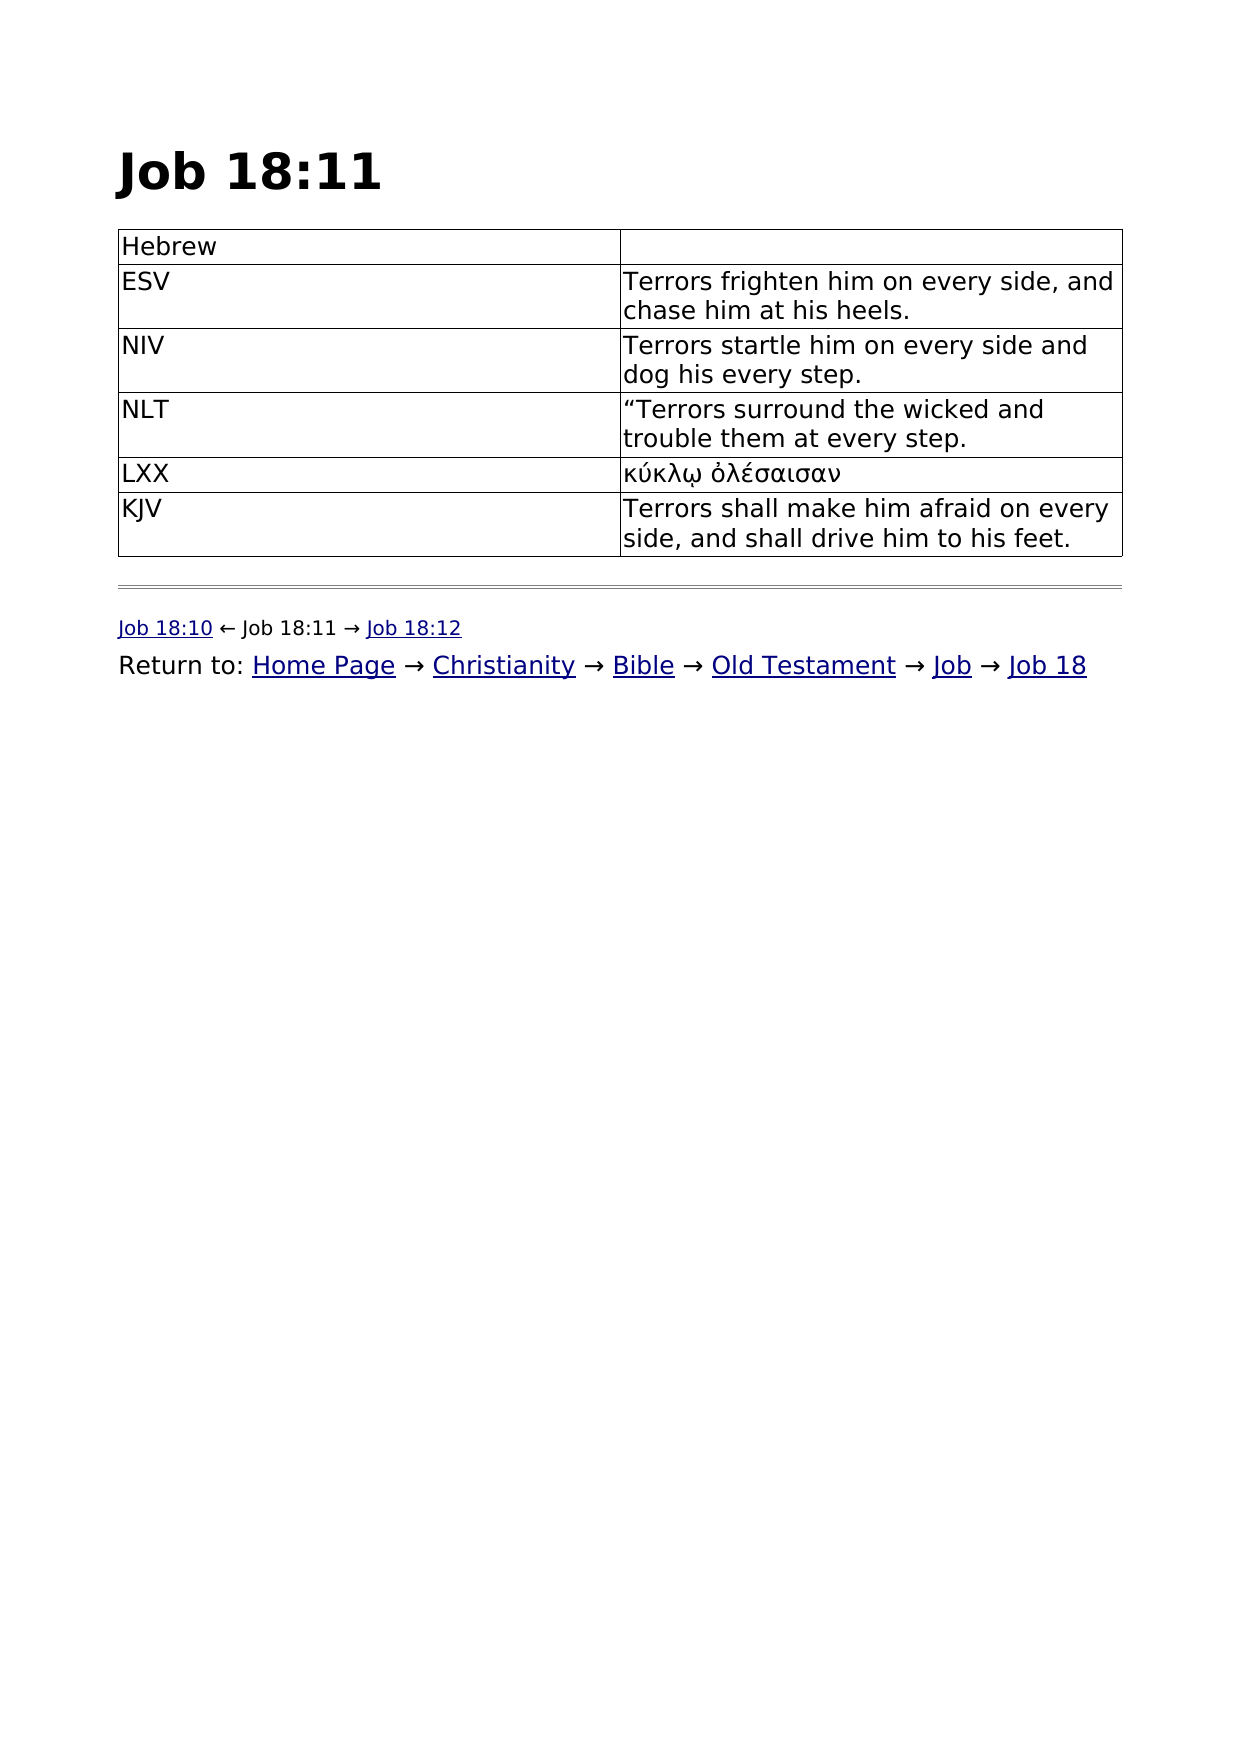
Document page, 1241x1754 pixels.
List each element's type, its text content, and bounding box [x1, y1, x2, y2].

table_cell Terrors frighten him on every side, and chase him at his heels. [621, 265, 1122, 328]
table_cell Terrors startle him on every side and dog his every step. [621, 329, 1122, 392]
table_cell NLT [119, 393, 620, 457]
table_header [621, 230, 1122, 264]
table_cell “Terrors surround the wicked and trouble them at every step. [621, 393, 1122, 457]
subtitle Job 18:11 [118, 143, 1122, 201]
table_cell κύκλῳ ὀλέσαισαν [621, 458, 1122, 492]
table_cell LXX [119, 458, 620, 492]
text Return to: Home Page → Christianity → Bible → Old Testament → Job → Job 18 [118, 651, 1122, 680]
text Job 18:10 ← Job 18:11 → Job 18:12 [118, 617, 1122, 651]
table_cell KJV [119, 493, 620, 556]
table_cell NIV [119, 329, 620, 392]
table_cell ESV [119, 265, 620, 328]
table_header Hebrew [119, 230, 620, 264]
table_cell Terrors shall make him afraid on every side, and shall drive him to his feet. [621, 493, 1122, 556]
